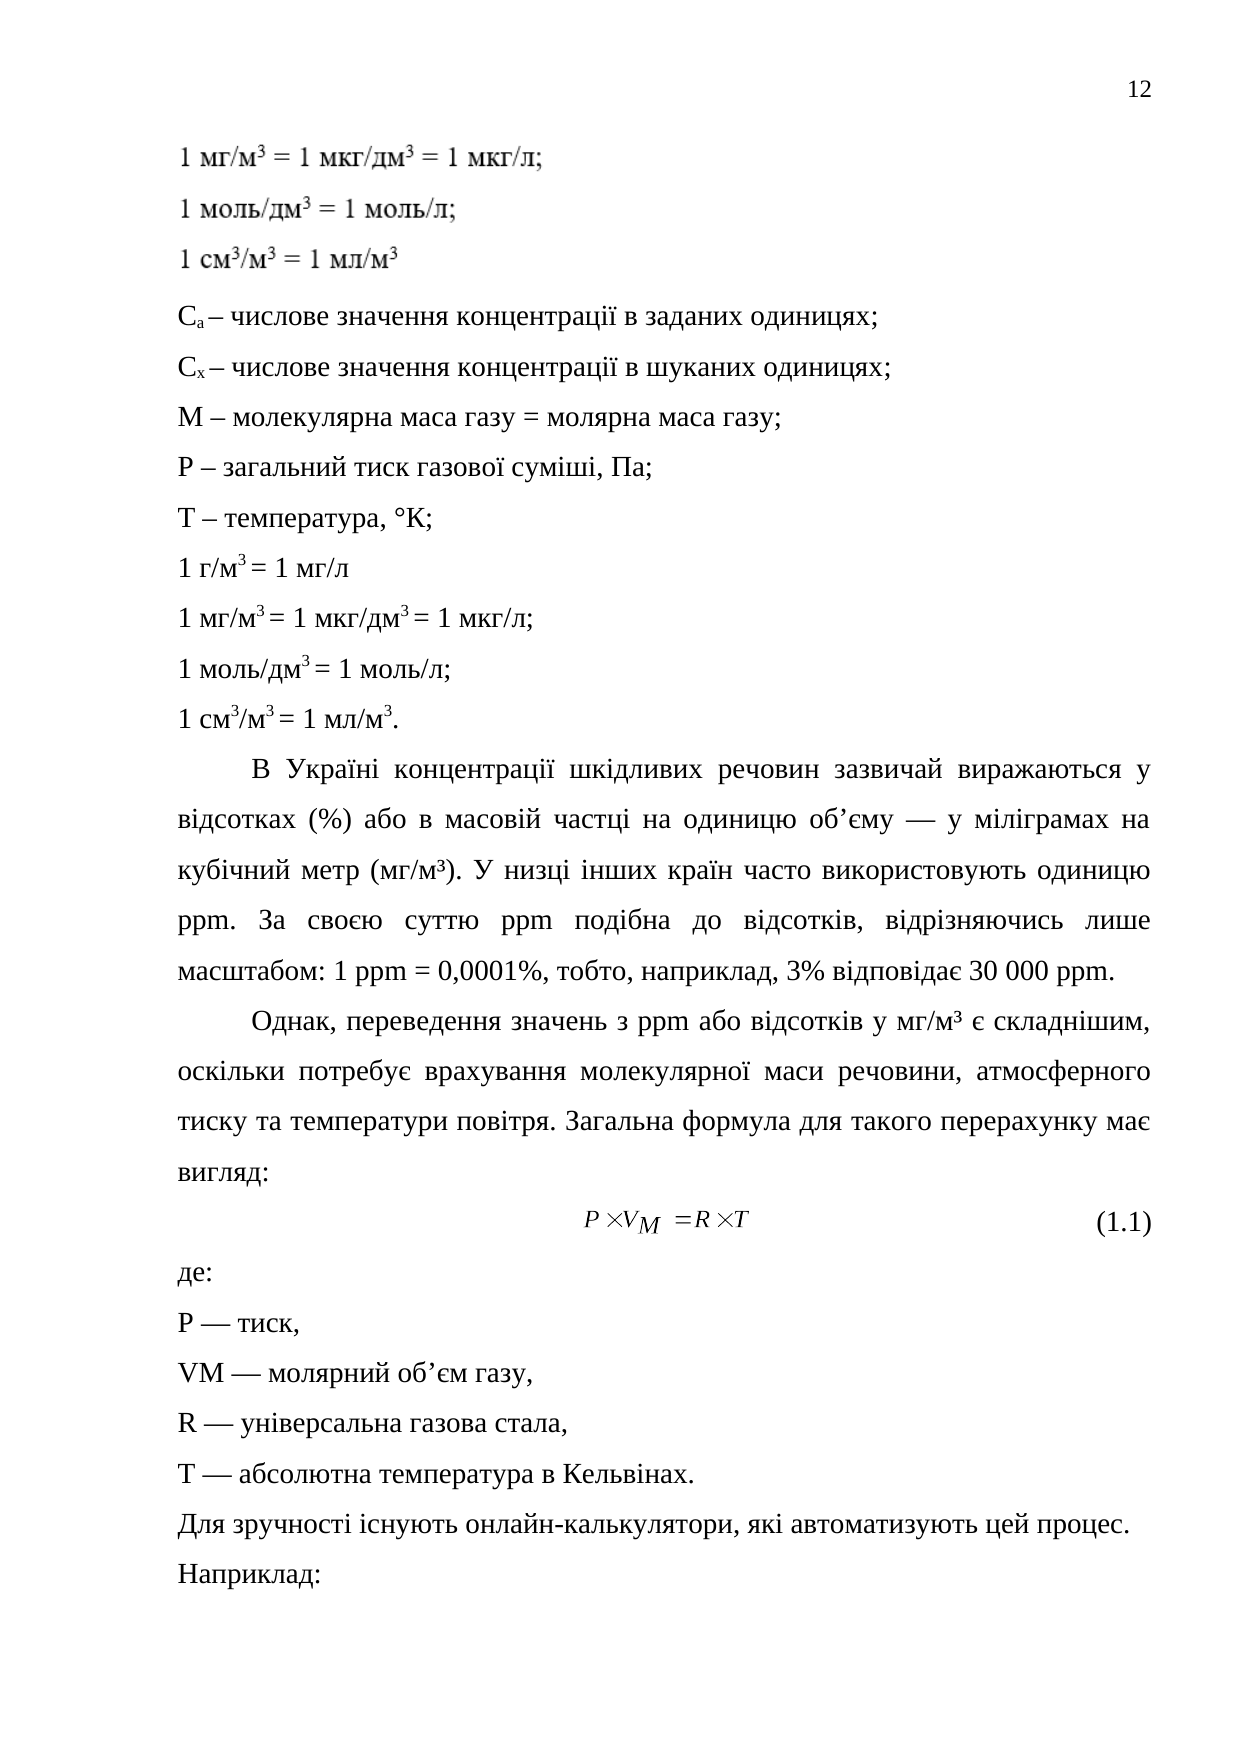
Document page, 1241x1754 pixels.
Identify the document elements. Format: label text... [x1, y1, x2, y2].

text 1 см3/м3 = 1 мл/м3. [177, 701, 1152, 734]
text 1 моль/дм3 = 1 моль/л; [177, 651, 1152, 684]
text Однак, переведення значень з ppm або відсотків у мг/м³ є складнішим, оскільки потребує врахування молекулярної маси речовини, атмосферного тиску та температури повітря. Загальна формула для такого перерахунку має вигляд: [177, 1003, 1152, 1187]
text Наприклад: [177, 1556, 1152, 1590]
text В Україні концентрації шкідливих речовин зазвичай виражаються у відсотках (%) або в масовій частці на одиницю об’єму — у міліграмах на кубічний метр (мг/м³). У низці інших країн часто використовують одиницю ppm. За своєю суттю ppm подібна до відсотків, відрізняючись лише масштабом: 1 ppm = 0,0001%, тобто, наприклад, 3% відповідає 30 000 ppm. [177, 751, 1152, 986]
text М – молекулярна маса газу = молярна маса газу; [177, 399, 1152, 433]
text (1.1) [177, 1204, 1152, 1238]
text де: P — тиск, [177, 1254, 1152, 1338]
text Для зручності існують онлайн-калькулятори, які автоматизують цей процес. [177, 1506, 1152, 1539]
text R — універсальна газова стала, [177, 1405, 1152, 1439]
text Сх – числове значення концентрації в шуканих одиницях; [177, 349, 1152, 382]
picture [177, 131, 1140, 282]
text Са – числове значення концентрації в заданих одиницях; [177, 298, 1152, 332]
text Р – загальний тиск газової суміші, Па; [177, 449, 1152, 483]
text Т – температура, °К; [177, 500, 1152, 533]
text 1 мг/м3 = 1 мкг/дм3 = 1 мкг/л; [177, 600, 1152, 634]
text T — абсолютна температура в Кельвінах. [177, 1456, 1152, 1489]
text 1 г/м3 = 1 мг/л [177, 550, 1152, 584]
text VM — молярний об’єм газу, [177, 1355, 1152, 1389]
